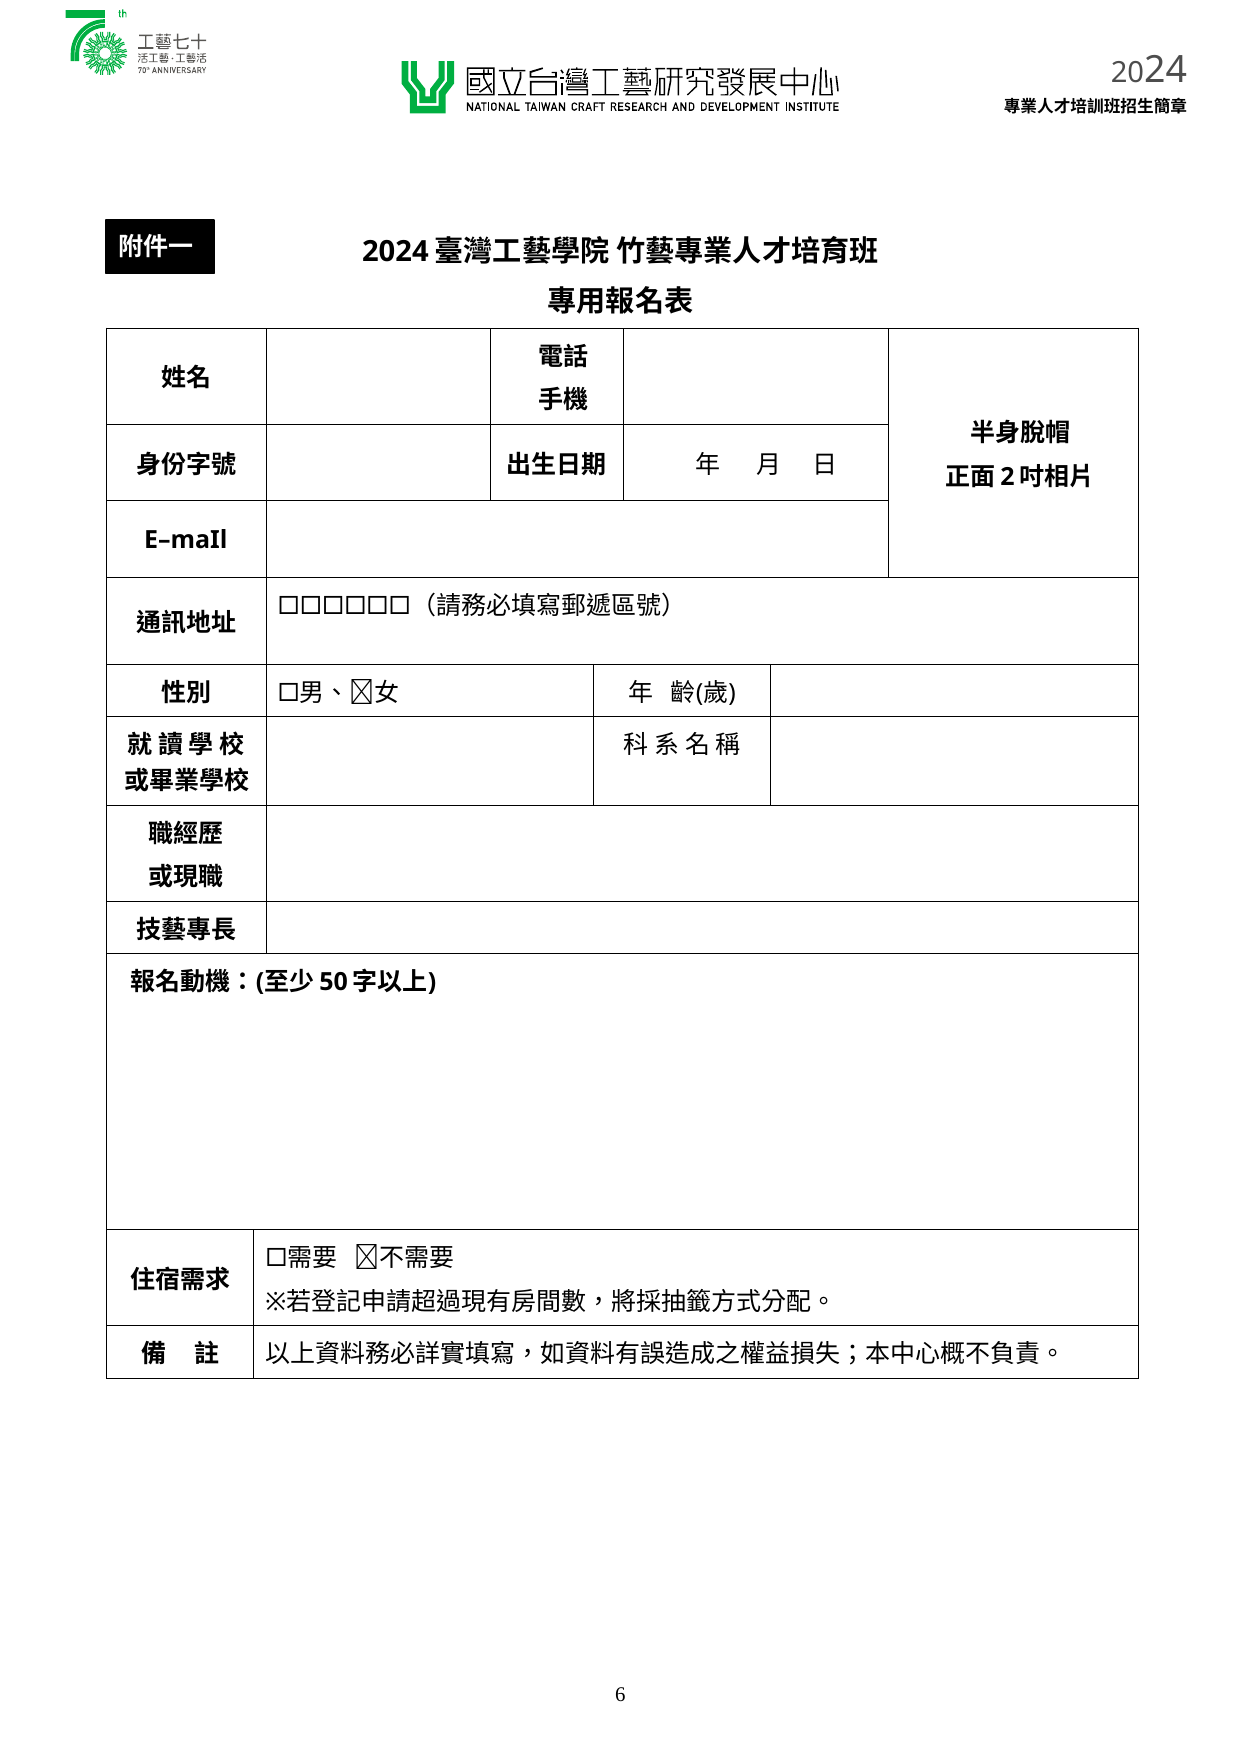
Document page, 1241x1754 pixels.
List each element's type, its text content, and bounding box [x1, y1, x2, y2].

table_cell 通訊地址 [107, 578, 266, 664]
table_header [624, 329, 888, 423]
table_cell [267, 806, 1138, 901]
table_cell 需要 不需要 ※若登記申請超過現有房間數，將採抽籤方式分配。 [254, 1230, 1138, 1325]
table_cell 職經歷 或現職 [107, 806, 266, 901]
subtitle 附件一 [118, 226, 202, 262]
table_cell 以上資料務必詳實填寫，如資料有誤造成之權益損失；本中心概不負責。 [254, 1326, 1138, 1378]
table_cell 就 讀 學 校或畢業學校 [107, 717, 266, 804]
table_cell 年 月 日 [624, 425, 888, 500]
table_cell 男、女 [267, 665, 593, 716]
text 專用報名表 [106, 278, 1134, 320]
table_cell 身份字號 [107, 425, 266, 500]
table_cell 報名動機：(至少50字以上) [107, 954, 1138, 1229]
table_cell 住宿需求 [107, 1230, 253, 1325]
table_header 姓名 [107, 329, 266, 423]
table_cell 出生日期 [491, 425, 623, 500]
table_cell [267, 902, 1138, 953]
table_cell [267, 501, 888, 577]
table_cell （請務必填寫郵遞區號） [267, 578, 1138, 664]
table_cell 科 系 名 稱 [594, 717, 770, 804]
table_header [267, 329, 490, 423]
table_cell [267, 717, 593, 804]
table_cell [267, 425, 490, 500]
text 2024臺灣工藝學院 竹藝專業人才培育班 [215, 228, 1134, 270]
table_cell 年 齡(歲) [594, 665, 770, 716]
table_cell [771, 717, 1138, 804]
table_header 半身脫帽 正面2吋相片 [889, 329, 1138, 577]
table_header 電話 手機 [491, 329, 623, 423]
table_cell [771, 665, 1138, 716]
table_cell 技藝專長 [107, 902, 266, 953]
table_cell E–maIl [107, 501, 266, 577]
table_cell 備 註 [107, 1326, 253, 1378]
table_cell 性別 [107, 665, 266, 716]
